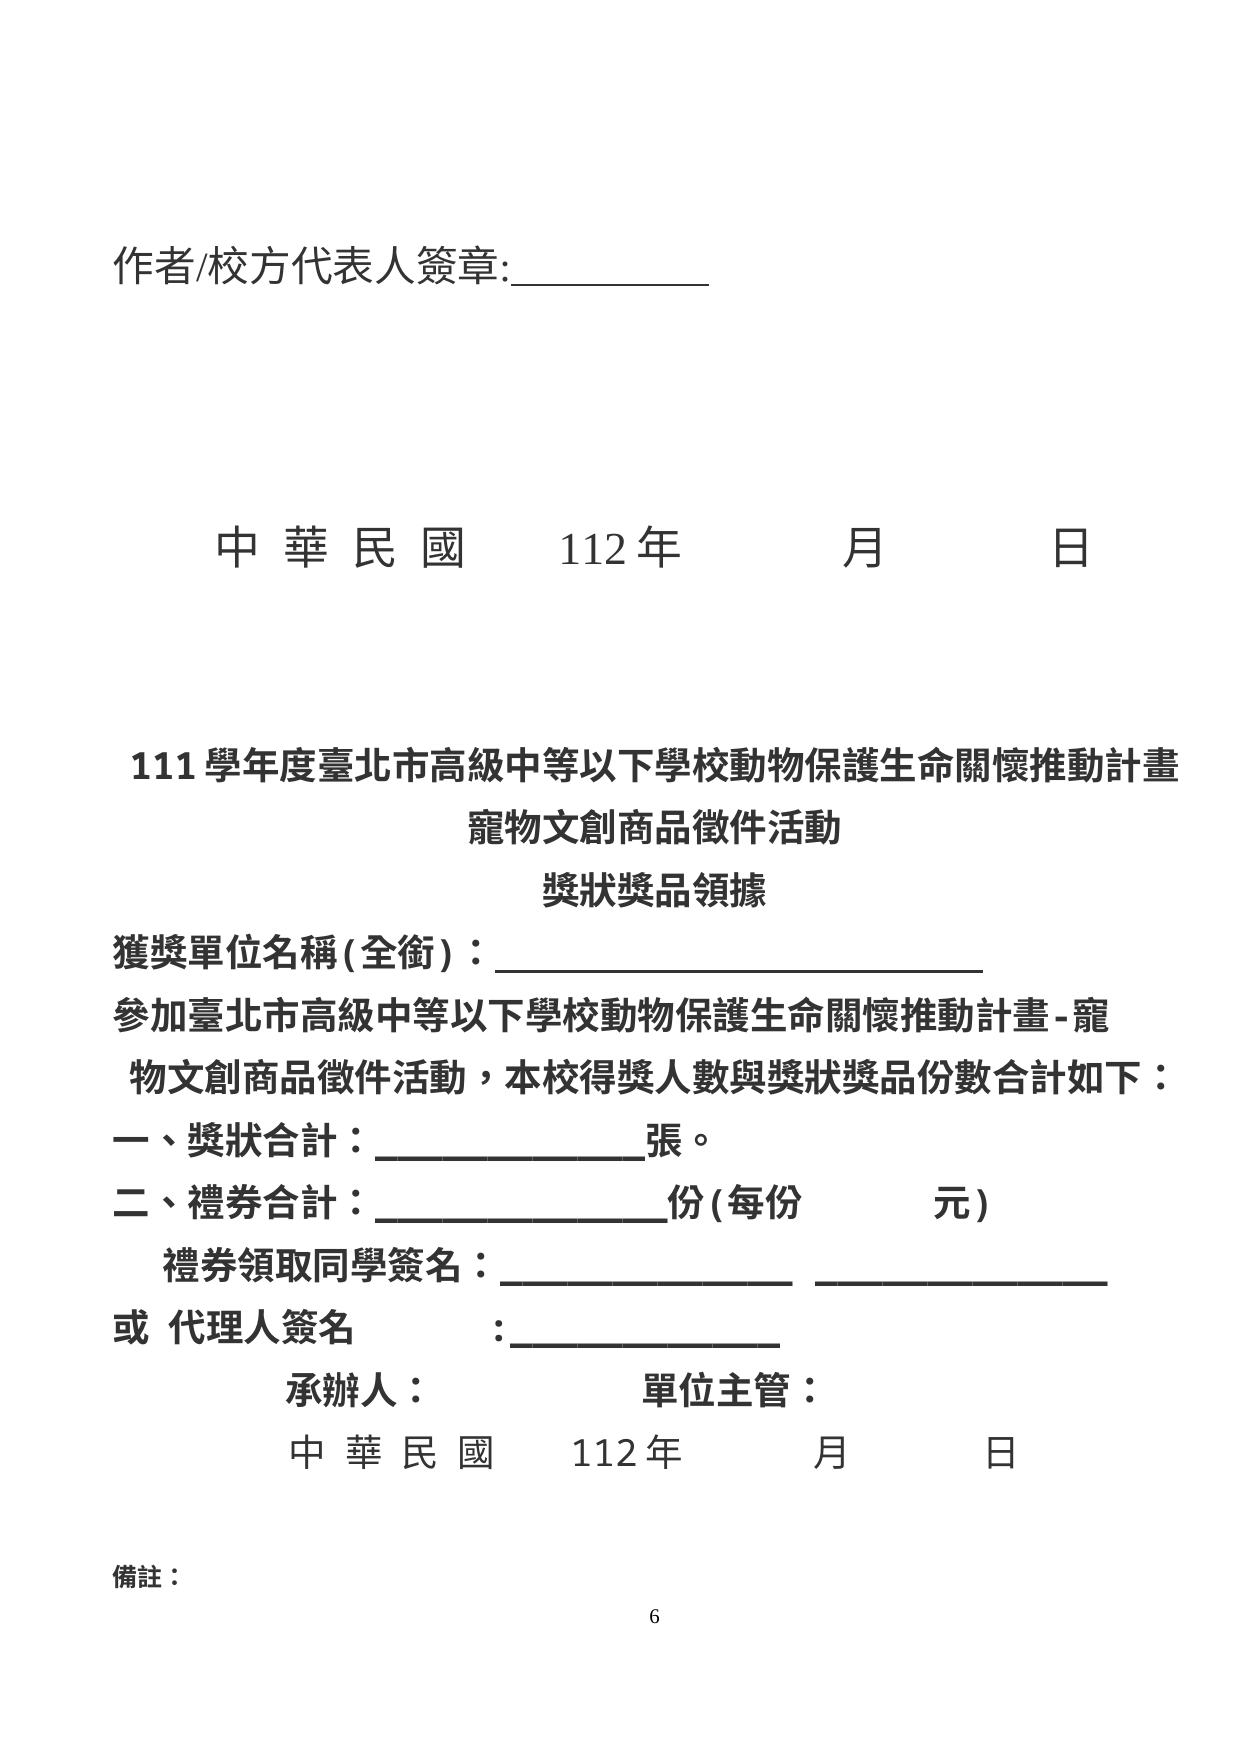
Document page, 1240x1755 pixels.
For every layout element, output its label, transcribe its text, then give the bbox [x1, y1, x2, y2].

text 二、禮券合計：_____________份(每份 元) [112, 1159, 1196, 1221]
text 備註： [112, 1534, 1196, 1596]
text 中 華 民 國 112年 月 日 [112, 1409, 1196, 1471]
text 物文創商品徵件活動，本校得獎人數與獎狀獎品份數合計如下： [112, 1034, 1196, 1096]
text 或 代理人簽名 :____________ [112, 1284, 1196, 1346]
text 禮券領取同學簽名：_____________ _____________ [112, 1221, 1196, 1284]
text 中 華 民 國 112年 月 日 [112, 471, 1196, 596]
text 獲獎單位名稱(全銜)： [112, 909, 1196, 971]
text 寵物文創商品徵件活動 [112, 784, 1196, 846]
text 承辦人： 單位主管： [112, 1346, 1196, 1409]
text 一、獎狀合計：____________張。 [112, 1096, 1196, 1159]
text 作者/校方代表人簽章: [112, 221, 1196, 284]
text 獎狀獎品領據 [112, 846, 1196, 909]
text 111學年度臺北市高級中等以下學校動物保護生命關懷推動計畫 [112, 721, 1196, 784]
text 參加臺北市高級中等以下學校動物保護生命關懷推動計畫-寵 [112, 971, 1196, 1034]
